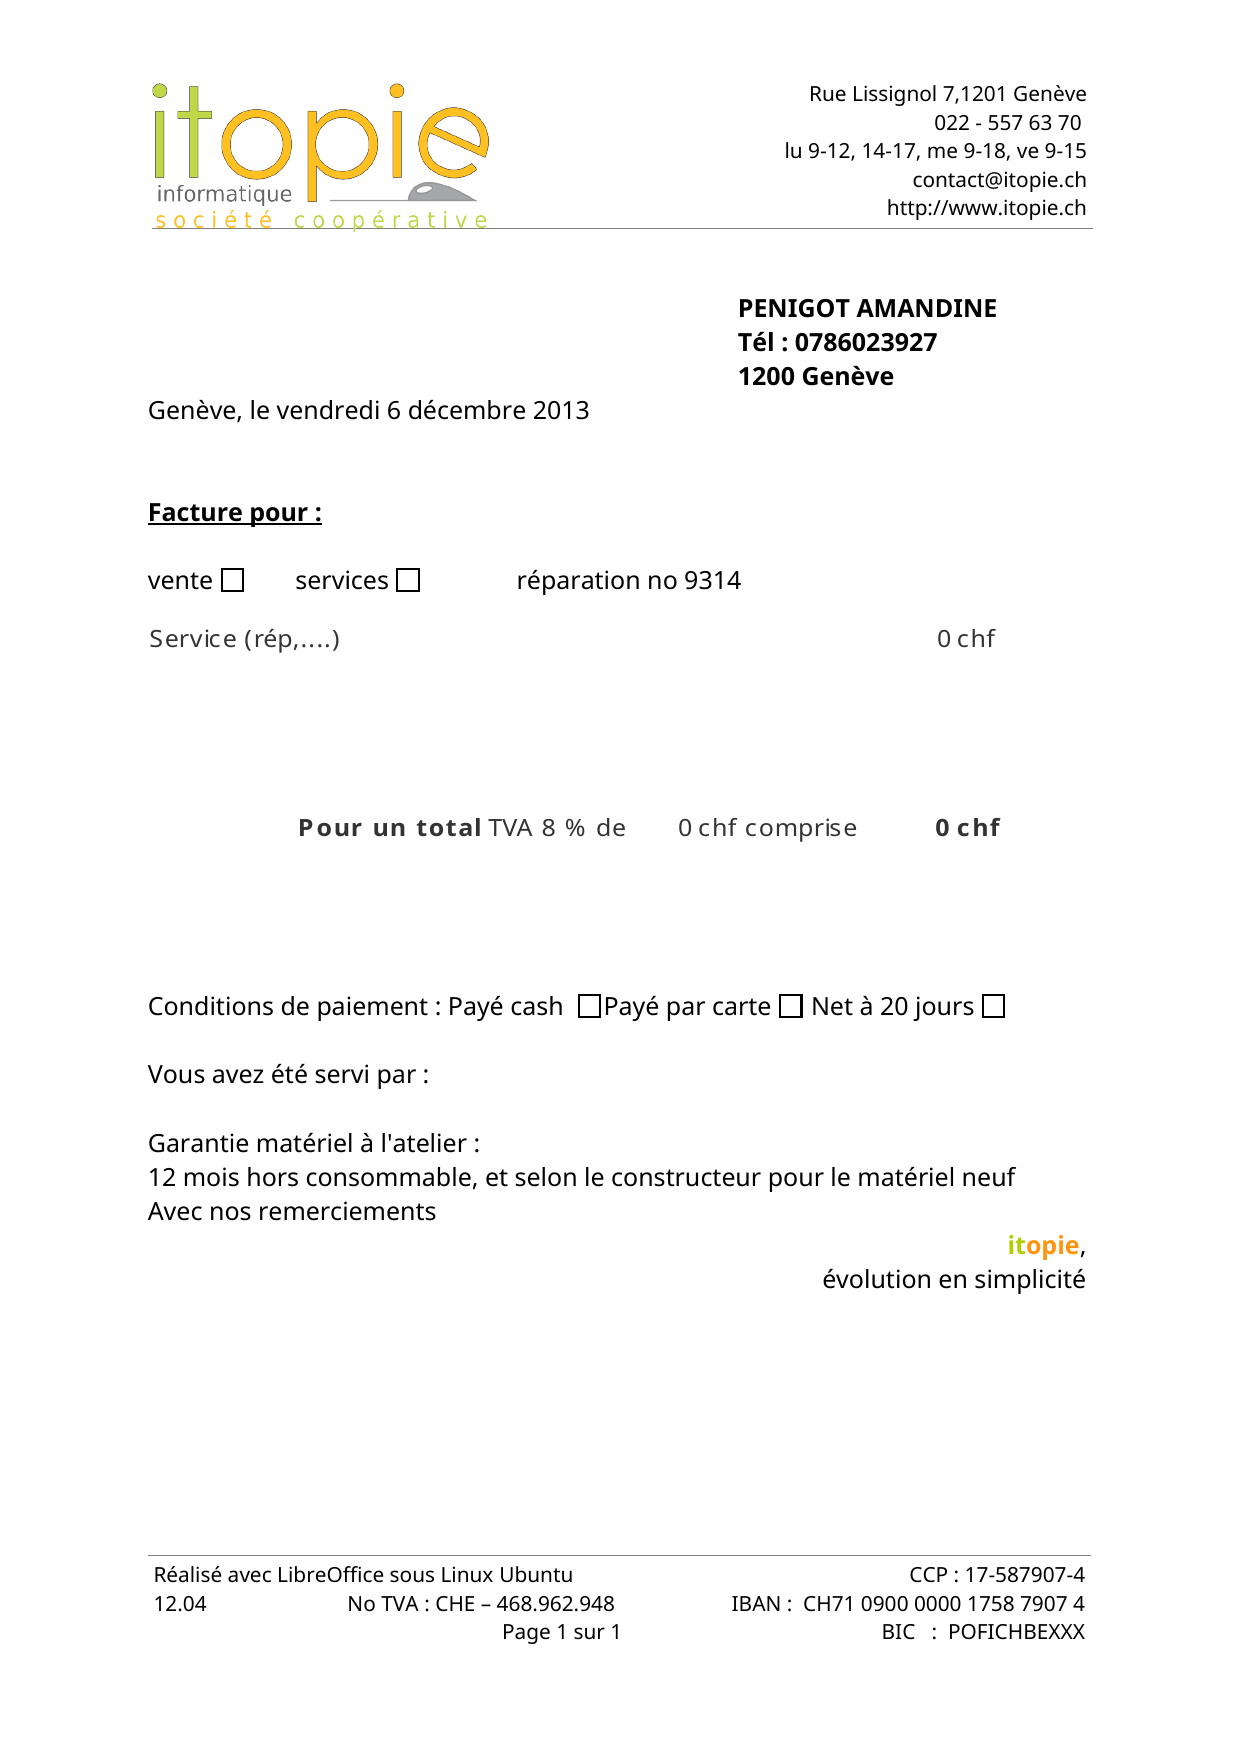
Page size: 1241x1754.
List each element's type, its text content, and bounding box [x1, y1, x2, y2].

text Genève, le vendredi 6 décembre 2013 [148, 392, 1093, 427]
text vente services réparation no 9314 [148, 563, 1093, 597]
text 12 mois hors consommable, et selon le constructeur pour le matériel neuf [148, 1159, 1093, 1193]
text Tél : 0786023927 [148, 324, 1093, 358]
text PENIGOT AMANDINE [148, 290, 1093, 324]
text Conditions de paiement : Payé cash Payé par carte Net à 20 jours [148, 989, 1093, 1023]
text Garantie matériel à l'atelier : [148, 1125, 1093, 1159]
text Facture pour : [148, 495, 1093, 529]
text 1200 Genève [148, 358, 1093, 392]
text évolution en simplicité [148, 1262, 1093, 1296]
picture [138, 72, 500, 244]
text itopie, [148, 1227, 1093, 1262]
text Avec nos remerciements [148, 1193, 1093, 1227]
text Vous avez été servi par : [148, 1057, 1093, 1091]
